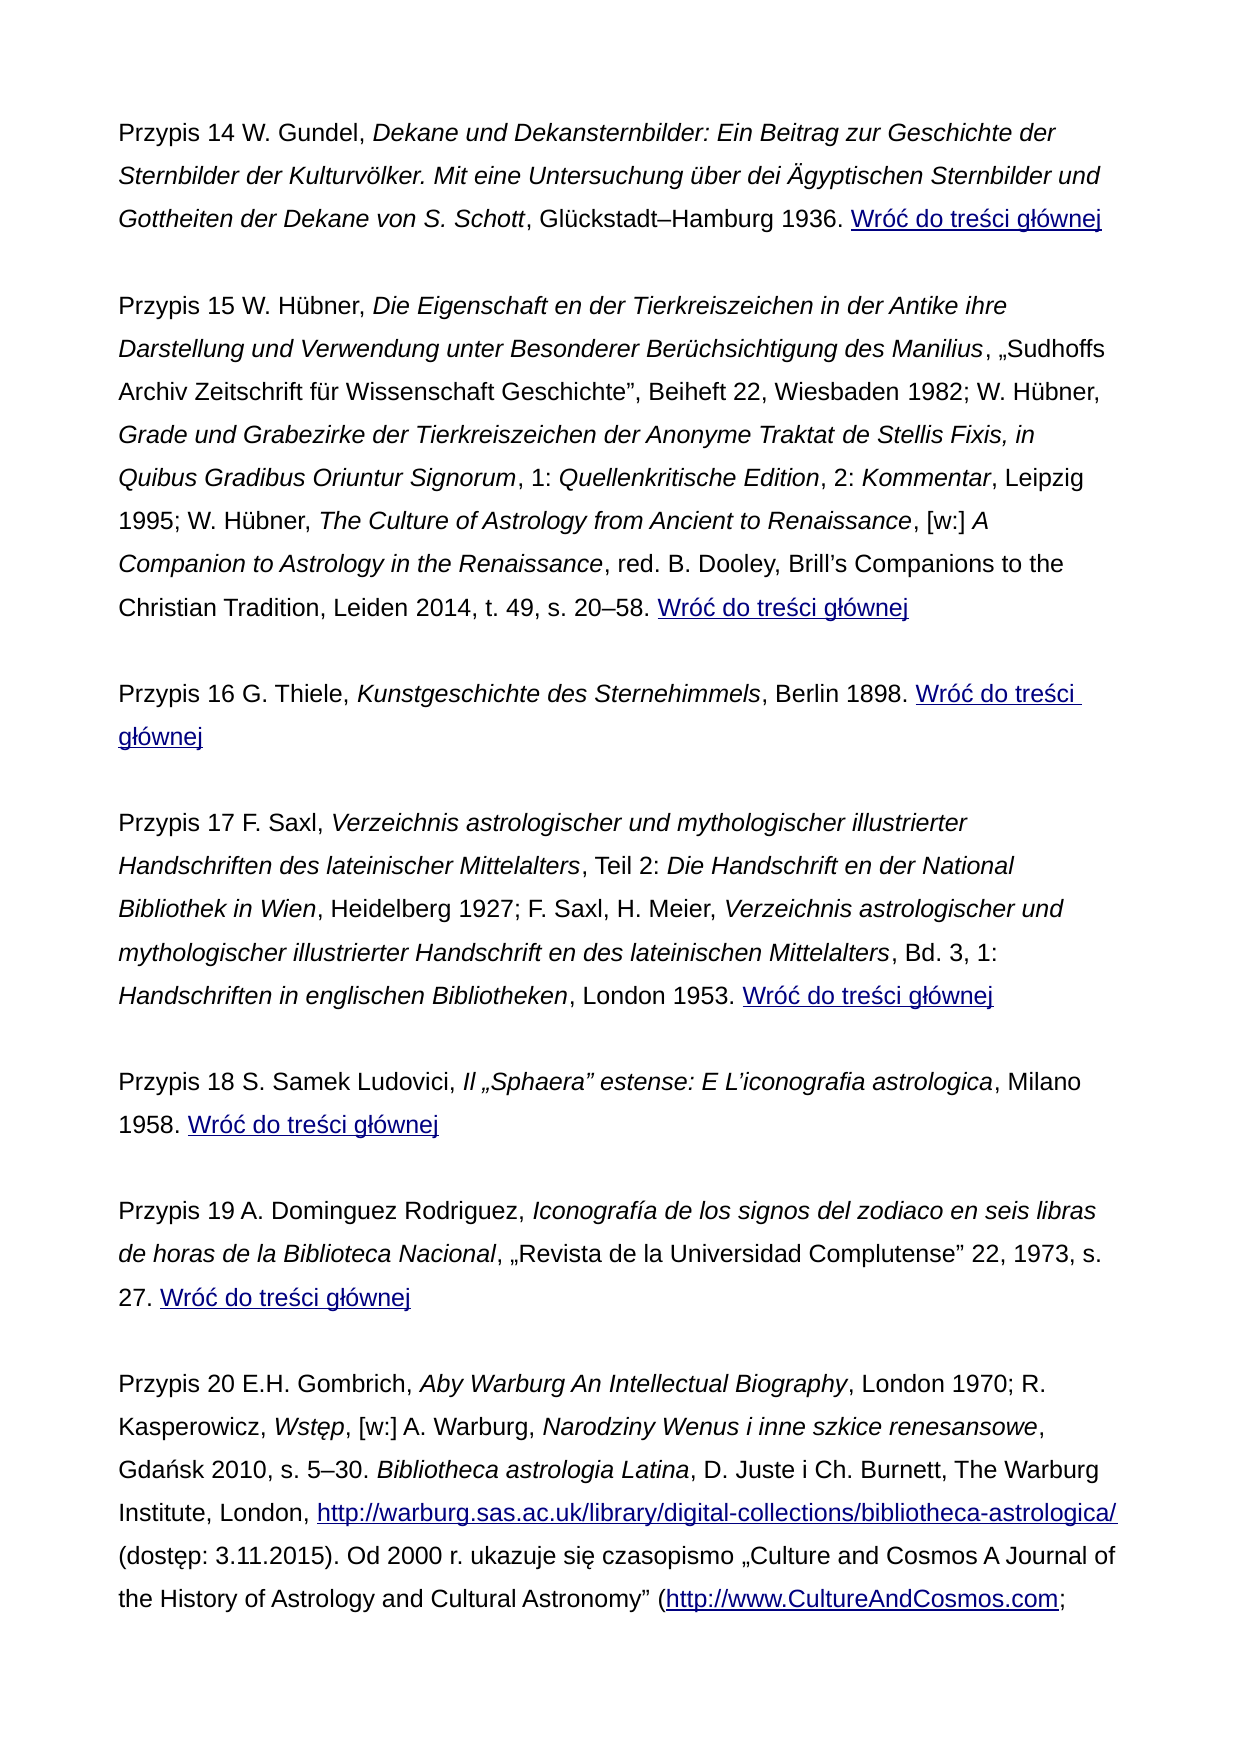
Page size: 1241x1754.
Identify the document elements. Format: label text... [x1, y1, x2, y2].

text Przypis 19 A. Dominguez Rodriguez, Iconografía de los signos del zodiaco en seis libras de horas de la Biblioteca Nacional, „Revista de la Universidad Complutense” 22, 1973, s. 27. Wróć do treści głównej [118, 1196, 1122, 1311]
text Przypis 15 W. Hübner, Die Eigenschaft en der Tierkreiszeichen in der Antike ihre Darstellung und Verwendung unter Besonderer Berüchsichtigung des Manilius, „Sudhoffs Archiv Zeitschrift für Wissenschaft Geschichte”, Beiheft 22, Wiesbaden 1982; W. Hübner, Grade und Grabezirke der Tierkreiszeichen der Anonyme Traktat de Stellis Fixis, in Quibus Gradibus Oriuntur Signorum, 1: Quellenkritische Edition, 2: Kommentar, Leipzig 1995; W. Hübner, The Culture of Astrology from Ancient to Renaissance, [w:] A Companion to Astrology in the Renaissance, red. B. Dooley, Brill’s Companions to the Christian Tradition, Leiden 2014, t. 49, s. 20–58. Wróć do treści głównej [118, 291, 1122, 621]
text Przypis 20 E.H. Gombrich, Aby Warburg An Intellectual Biography, London 1970; R. Kasperowicz, Wstęp, [w:] A. Warburg, Narodziny Wenus i inne szkice renesansowe, Gdańsk 2010, s. 5–30. Bibliotheca astrologia Latina, D. Juste i Ch. Burnett, The Warburg Institute, London, http://warburg.sas.ac.uk/library/digital-collections/bibliotheca-astrologica/ (dostęp: 3.11.2015). Od 2000 r. ukazuje się czasopismo „Culture and Cosmos A Journal of the History of Astrology and Cultural Astronomy” (http://www.CultureAndCosmos.com; [118, 1369, 1122, 1613]
text Przypis 18 S. Samek Ludovici, Il „Sphaera” estense: E L’iconografia astrologica, Milano 1958. Wróć do treści głównej [118, 1067, 1122, 1139]
text Przypis 17 F. Saxl, Verzeichnis astrologischer und mythologischer illustrierter Handschriften des lateinischer Mittelalters, Teil 2: Die Handschrift en der National Bibliothek in Wien, Heidelberg 1927; F. Saxl, H. Meier, Verzeichnis astrologischer und mythologischer illustrierter Handschrift en des lateinischen Mittelalters, Bd. 3, 1: Handschriften in englischen Bibliotheken, London 1953. Wróć do treści głównej [118, 808, 1122, 1009]
text Przypis 14 W. Gundel, Dekane und Dekansternbilder: Ein Beitrag zur Geschichte der Sternbilder der Kulturvölker. Mit eine Untersuchung über dei Ägyptischen Sternbilder und Gottheiten der Dekane von S. Schott, Glückstadt–Hamburg 1936. Wróć do treści głównej [118, 118, 1122, 233]
text Przypis 16 G. Thiele, Kunstgeschichte des Sternehimmels, Berlin 1898. Wróć do treści głównej [118, 679, 1122, 751]
